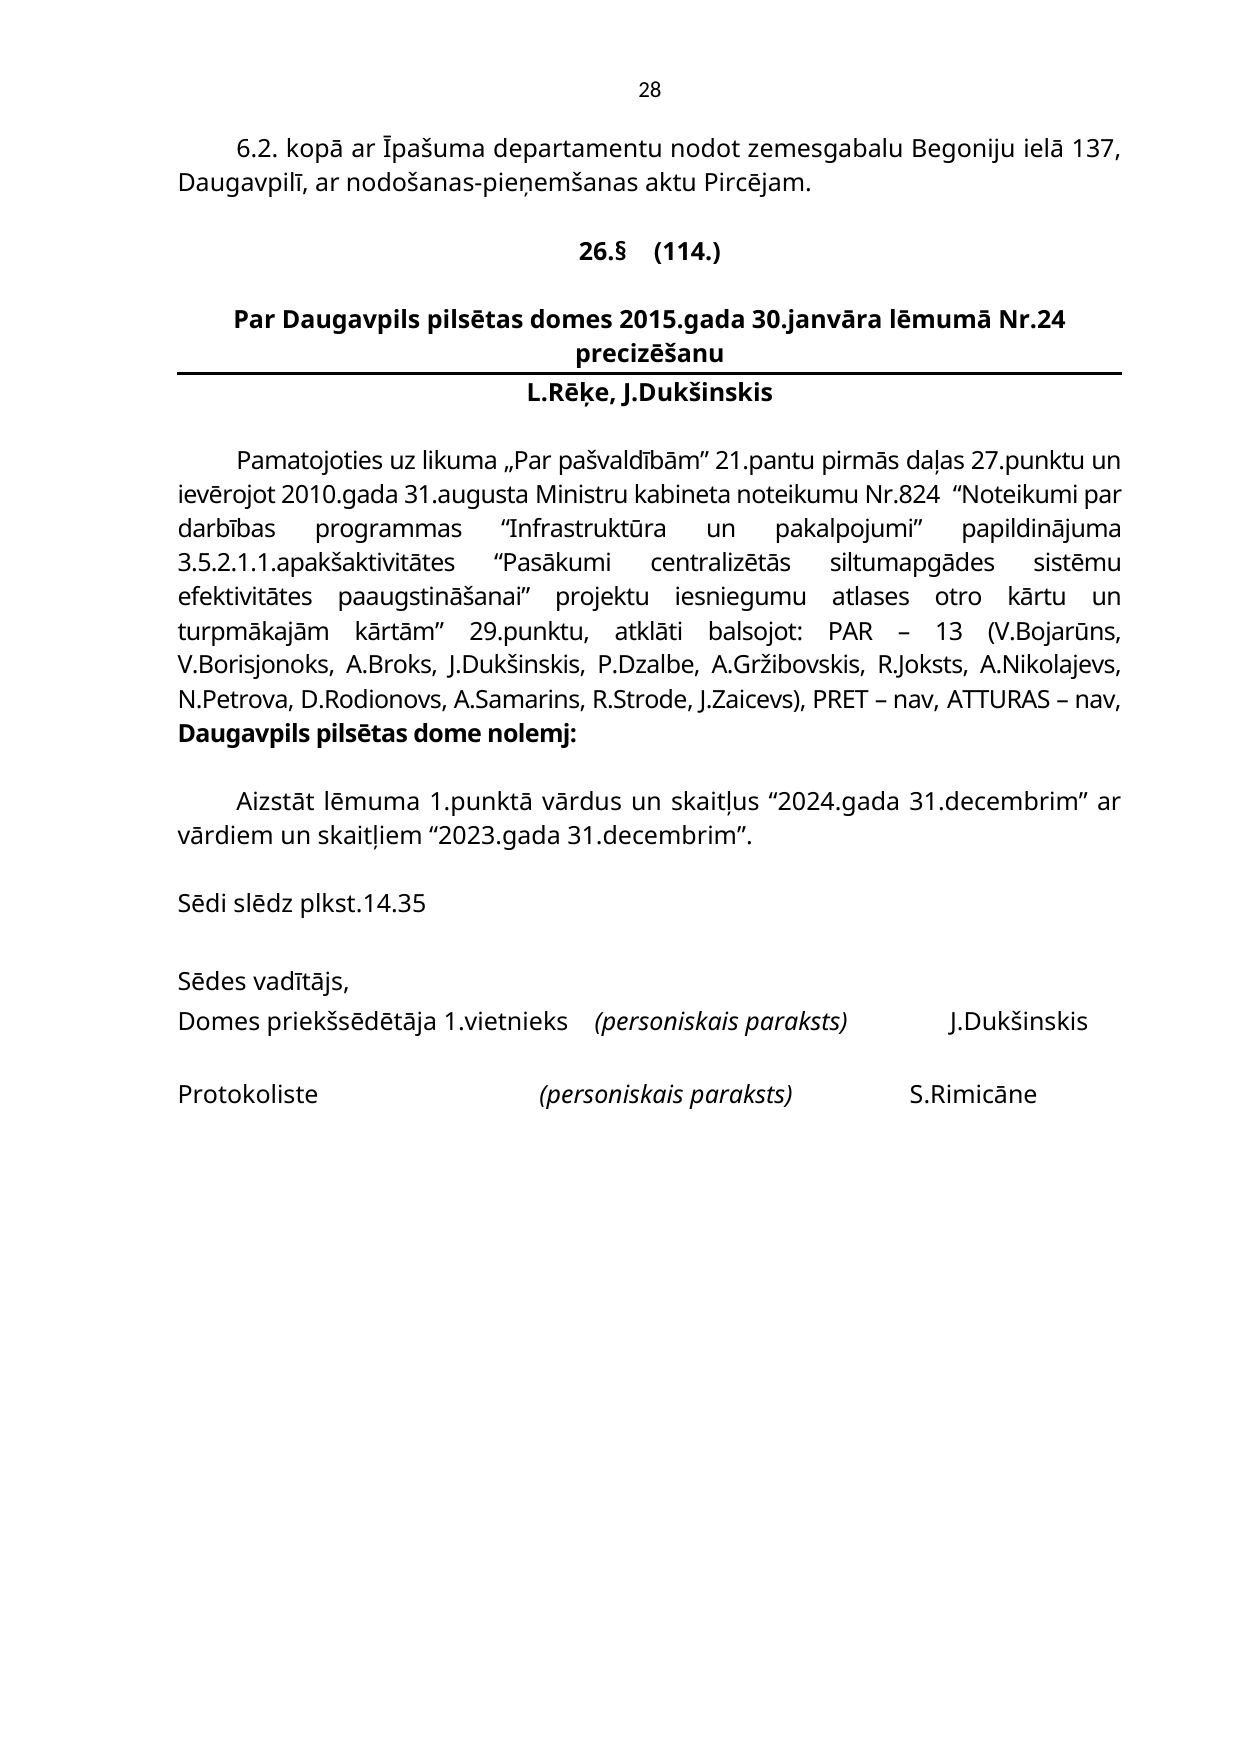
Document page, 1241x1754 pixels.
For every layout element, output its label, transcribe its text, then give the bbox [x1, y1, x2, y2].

text Sēdi slēdz plkst.14.35 [177, 886, 1122, 920]
text Domes priekšsēdētāja 1.vietnieks (personiskais paraksts) J.Dukšinskis [177, 1003, 1122, 1037]
text Aizstāt lēmuma 1.punktā vārdus un skaitļus “2024.gada 31.decembrim” ar vārdiem un skaitļiem “2023.gada 31.decembrim”. [177, 783, 1122, 852]
text Par Daugavpils pilsētas domes 2015.gada 30.janvāra lēmumā Nr.24 precizēšanu [177, 301, 1122, 372]
text 26.§ (114.) [177, 233, 1122, 267]
text L.Rēķe, J.Dukšinskis [177, 375, 1122, 409]
text Pamatojoties uz likuma „Par pašvaldībām” 21.pantu pirmās daļas 27.punktu un ievērojot 2010.gada 31.augusta Ministru kabineta noteikumu Nr.824 “Noteikumi par darbības programmas “Infrastruktūra un pakalpojumi” papildinājuma 3.5.2.1.1.apakšaktivitātes “Pasākumi centralizētās siltumapgādes sistēmu efektivitātes paaugstināšanai” projektu iesniegumu atlases otro kārtu un turpmākajām kārtām” 29.punktu, atklāti balsojot: PAR – 13 (V.Bojarūns, V.Borisjonoks, A.Broks, J.Dukšinskis, P.Dzalbe, A.Gržibovskis, R.Joksts, A.Nikolajevs, N.Petrova, D.Rodionovs, A.Samarins, R.Strode, J.Zaicevs), PRET – nav, ATTURAS – nav, Daugavpils pilsētas dome nolemj: [177, 443, 1122, 749]
text Protokoliste (personiskais paraksts) S.Rimicāne [177, 1076, 1122, 1110]
text Sēdes vadītājs, [177, 964, 1122, 998]
text 6.2. kopā ar Īpašuma departamentu nodot zemesgabalu Begoniju ielā 137, Daugavpilī, ar nodošanas-pieņemšanas aktu Pircējam. [177, 131, 1122, 199]
